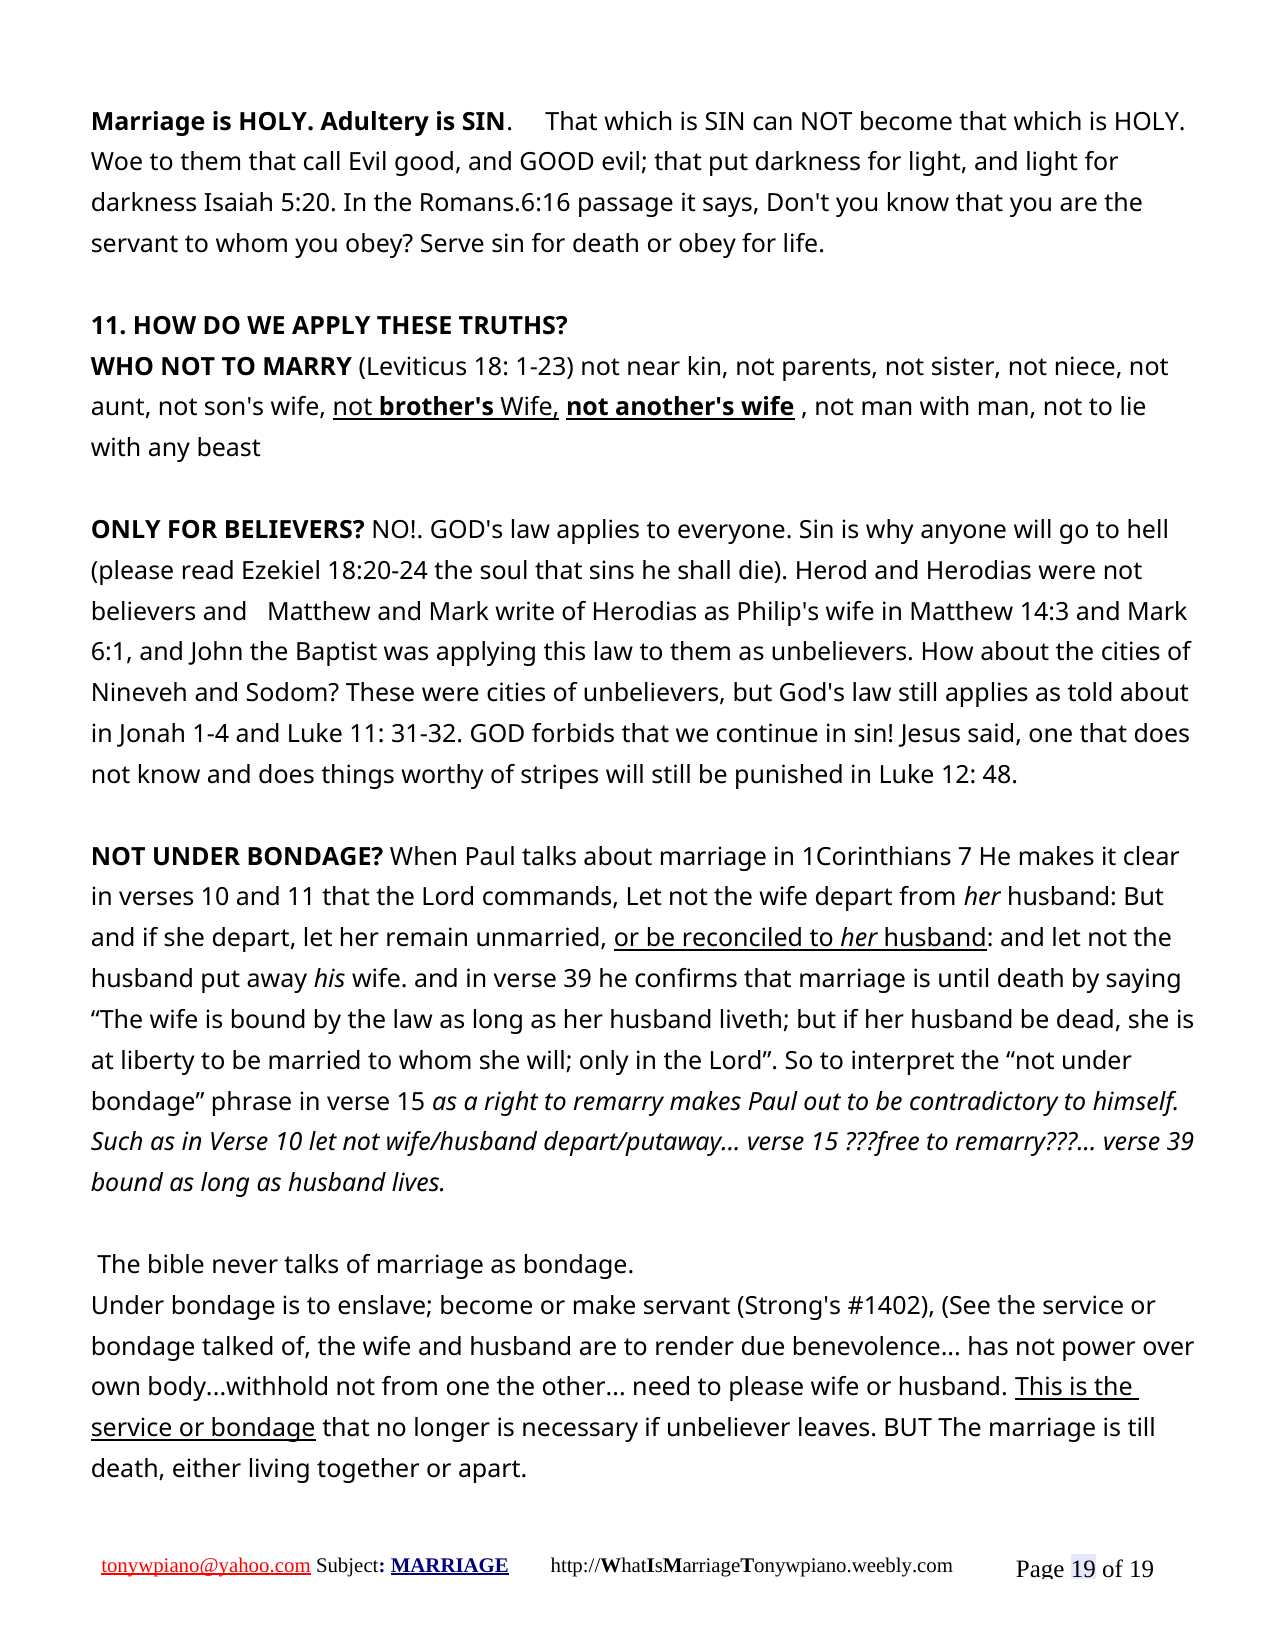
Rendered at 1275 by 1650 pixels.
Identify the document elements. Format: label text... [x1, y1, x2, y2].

text ONLY FOR BELIEVERS? NO!. GOD's law applies to everyone. Sin is why anyone will go to hell (please read Ezekiel 18:20-24 the soul that sins he shall die). Herod and Herodias were not believers and Matthew and Mark write of Herodias as Philip's wife in Matthew 14:3 and Mark 6:1, and John the Baptist was applying this law to them as unbelievers. How about the cities of Nineveh and Sodom? These were cities of unbelievers, but God's law still applies as told about in Jonah 1-4 and Luke 11: 31-32. GOD forbids that we continue in sin! Jesus said, one that does not know and does things worthy of stripes will still be punished in Luke 12: 48. [91, 511, 1198, 791]
text The bible never talks of marriage as bondage. [91, 1246, 1198, 1281]
text Under bondage is to enslave; become or make servant (Strong's #1402), (See the service or bondage talked of, the wife and husband are to render due benevolence... has not power over own body...withhold not from one the other... need to please wife or husband. This is the service or bondage that no longer is necessary if unbeliever leaves. BUT The marriage is till death, either living together or apart. [91, 1287, 1198, 1485]
text NOT UNDER BONDAGE? When Paul talks about marriage in 1Corinthians 7 He makes it clear in verses 10 and 11 that the Lord commands, Let not the wife depart from her husband: But and if she depart, let her remain unmarried, or be reconciled to her husband: and let not the husband put away his wife. and in verse 39 he confirms that marriage is until death by saying “The wife is bound by the law as long as her husband liveth; but if her husband be dead, she is at liberty to be married to whom she will; only in the Lord”. So to interpret the “not under bondage” phrase in verse 15 as a right to remarry makes Paul out to be contradictory to himself. Such as in Verse 10 let not wife/husband depart/putaway... verse 15 ???free to remarry???... verse 39 bound as long as husband lives. [91, 838, 1198, 1199]
text 11. HOW DO WE APPLY THESE TRUTHS? WHO NOT TO MARRY (Leviticus 18: 1-23) not near kin, not parents, not sister, not niece, not aunt, not son's wife, not brother's Wife, not another's wife , not man with man, not to lie with any beast [91, 307, 1198, 464]
text Marriage is HOLY. Adultery is SIN. That which is SIN can NOT become that which is HOLY. Woe to them that call Evil good, and GOOD evil; that put darkness for light, and light for darkness Isaiah 5:20. In the Romans.6:16 passage it says, Don't you know that you are the servant to whom you obey? Serve sin for death or obey for life. [91, 103, 1198, 260]
